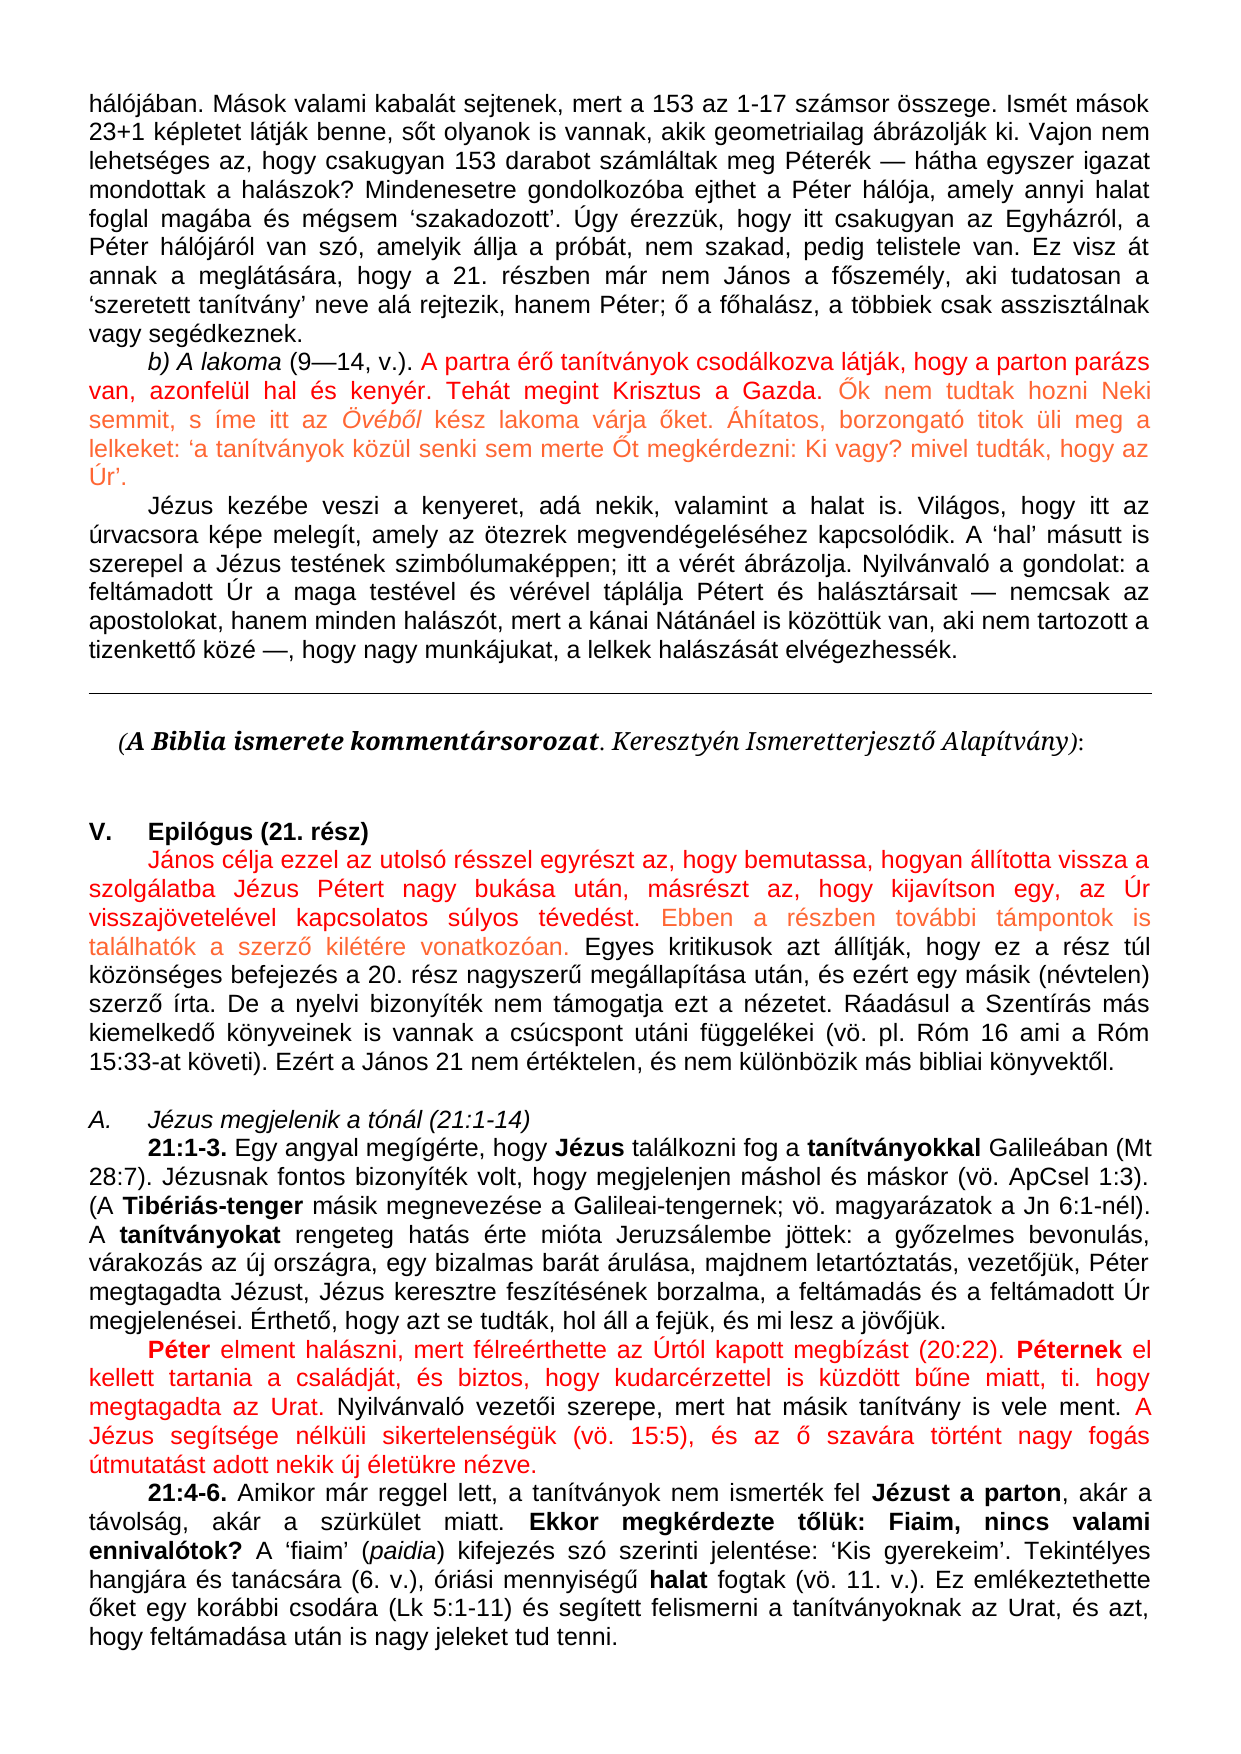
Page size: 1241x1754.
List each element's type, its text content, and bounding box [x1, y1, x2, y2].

text hálójában. Mások valami kabalát sejtenek, mert a 153 az 1-17 számsor összege. Ismét mások 23+1 képletet látják benne, sőt olyanok is vannak, akik geometriailag ábrázolják ki. Vajon nem lehetséges az, hogy csakugyan 153 darabot számláltak meg Péterék — hátha egyszer igazat mondottak a halászok? Mindenesetre gondolkozóba ejthet a Péter hálója, amely annyi halat foglal magába és mégsem ‘szakadozott’. Úgy érezzük, hogy itt csakugyan az Egyházról, a Péter hálójáról van szó, amelyik állja a próbát, nem szakad, pedig telistele van. Ez visz át annak a meglátására, hogy a 21. részben már nem János a főszemély, aki tudatosan a ‘szeretett tanítvány’ neve alá rejtezik, hanem Péter; ő a főhalász, a többiek csak asszisztálnak vagy segédkeznek. [88, 88, 1152, 347]
text János célja ezzel az utolsó résszel egyrészt az, hogy bemutassa, hogyan állította vissza a szolgálatba Jézus Pétert nagy bukása után, másrészt az, hogy kijavítson egy, az Úr visszajövetelével kapcsolatos súlyos tévedést. Ebben a részben további támpontok is találhatók a szerző kilétére vonatkozóan. Egyes kritikusok azt állítják, hogy ez a rész túl közönséges befejezés a 20. rész nagyszerű megállapítása után, és ezért egy másik (névtelen) szerző írta. De a nyelvi bizonyíték nem támogatja ezt a nézetet. Ráadásul a Szentírás más kiemelkedő könyveinek is vannak a csúcspont utáni függelékei (vö. pl. Róm 16 ami a Róm 15:33-at követi). Ezért a János 21 nem értéktelen, és nem különbözik más bibliai könyvektől. [88, 845, 1152, 1075]
text b) A lakoma (9―14, v.). A partra érő tanítványok csodálkozva látják, hogy a parton parázs van, azonfelül hal és kenyér. Tehát megint Krisztus a Gazda. Ők nem tudtak hozni Neki semmit, s íme itt az Övéből kész lakoma várja őket. Áhítatos, borzongató titok üli meg a lelkeket: ‘a tanítványok közül senki sem merte Őt megkérdezni: Ki vagy? mivel tudták, hogy az Úr’. [88, 347, 1152, 491]
text V. Epilógus (21. rész) [88, 816, 1152, 845]
text A. Jézus megjelenik a tónál (21:1-14) [88, 1105, 1152, 1133]
text Péter elment halászni, mert félreérthette az Úrtól kapott megbízást (20:22). Péternek el kellett tartania a családját, és biztos, hogy kudarcérzettel is küzdött bűne miatt, ti. hogy megtagadta az Urat. Nyilvánvaló vezetői szerepe, mert hat másik tanítvány is vele ment. A Jézus segítsége nélküli sikertelenségük (vö. 15:5), és az ő szavára történt nagy fogás útmutatást adott nekik új életükre nézve. [88, 1335, 1152, 1478]
text 21:4-6. Amikor már reggel lett, a tanítványok nem ismerték fel Jézust a parton, akár a távolság, akár a szürkület miatt. Ekkor megkérdezte tőlük: Fiaim, nincs valami ennivalótok? A ‘fiaim’ (paidia) kifejezés szó szerinti jelentése: ‘Kis gyerekeim’. Tekintélyes hangjára és tanácsára (6. v.), óriási mennyiségű halat fogtak (vö. 11. v.). Ez emlékeztethette őket egy korábbi csodára (Lk 5:1-11) és segített felismerni a tanítványoknak az Urat, és azt, hogy feltámadása után is nagy jeleket tud tenni. [88, 1478, 1152, 1651]
text (A Biblia ismerete kommentársorozat. Keresztyén Ismeretterjesztő Alapítvány): [88, 694, 1152, 787]
text Jézus kezébe veszi a kenyeret, adá nekik, valamint a halat is. Világos, hogy itt az úrvacsora képe melegít, amely az ötezrek megvendégeléséhez kapcsolódik. A ‘hal’ másutt is szerepel a Jézus testének szimbólumaképpen; itt a vérét ábrázolja. Nyilvánvaló a gondolat: a feltámadott Úr a maga testével és vérével táplálja Pétert és halásztársait — nemcsak az apostolokat, hanem minden halászót, mert a kánai Nátánáel is közöttük van, aki nem tartozott a tizenkettő közé —, hogy nagy munkájukat, a lelkek halászását elvégezhessék. [88, 491, 1152, 663]
text 21:1-3. Egy angyal megígérte, hogy Jézus találkozni fog a tanítványokkal Galileában (Mt 28:7). Jézusnak fontos bizonyíték volt, hogy megjelenjen máshol és máskor (vö. ApCsel 1:3). (A Tibériás-tenger másik megnevezése a Galileai-tengernek; vö. magyarázatok a Jn 6:1-nél). A tanítványokat rengeteg hatás érte mióta Jeruzsálembe jöttek: a győzelmes bevonulás, várakozás az új országra, egy bizalmas barát árulása, majdnem letartóztatás, vezetőjük, Péter megtagadta Jézust, Jézus keresztre feszítésének borzalma, a feltámadás és a feltámadott Úr megjelenései. Érthető, hogy azt se tudták, hol áll a fejük, és mi lesz a jövőjük. [88, 1133, 1152, 1335]
